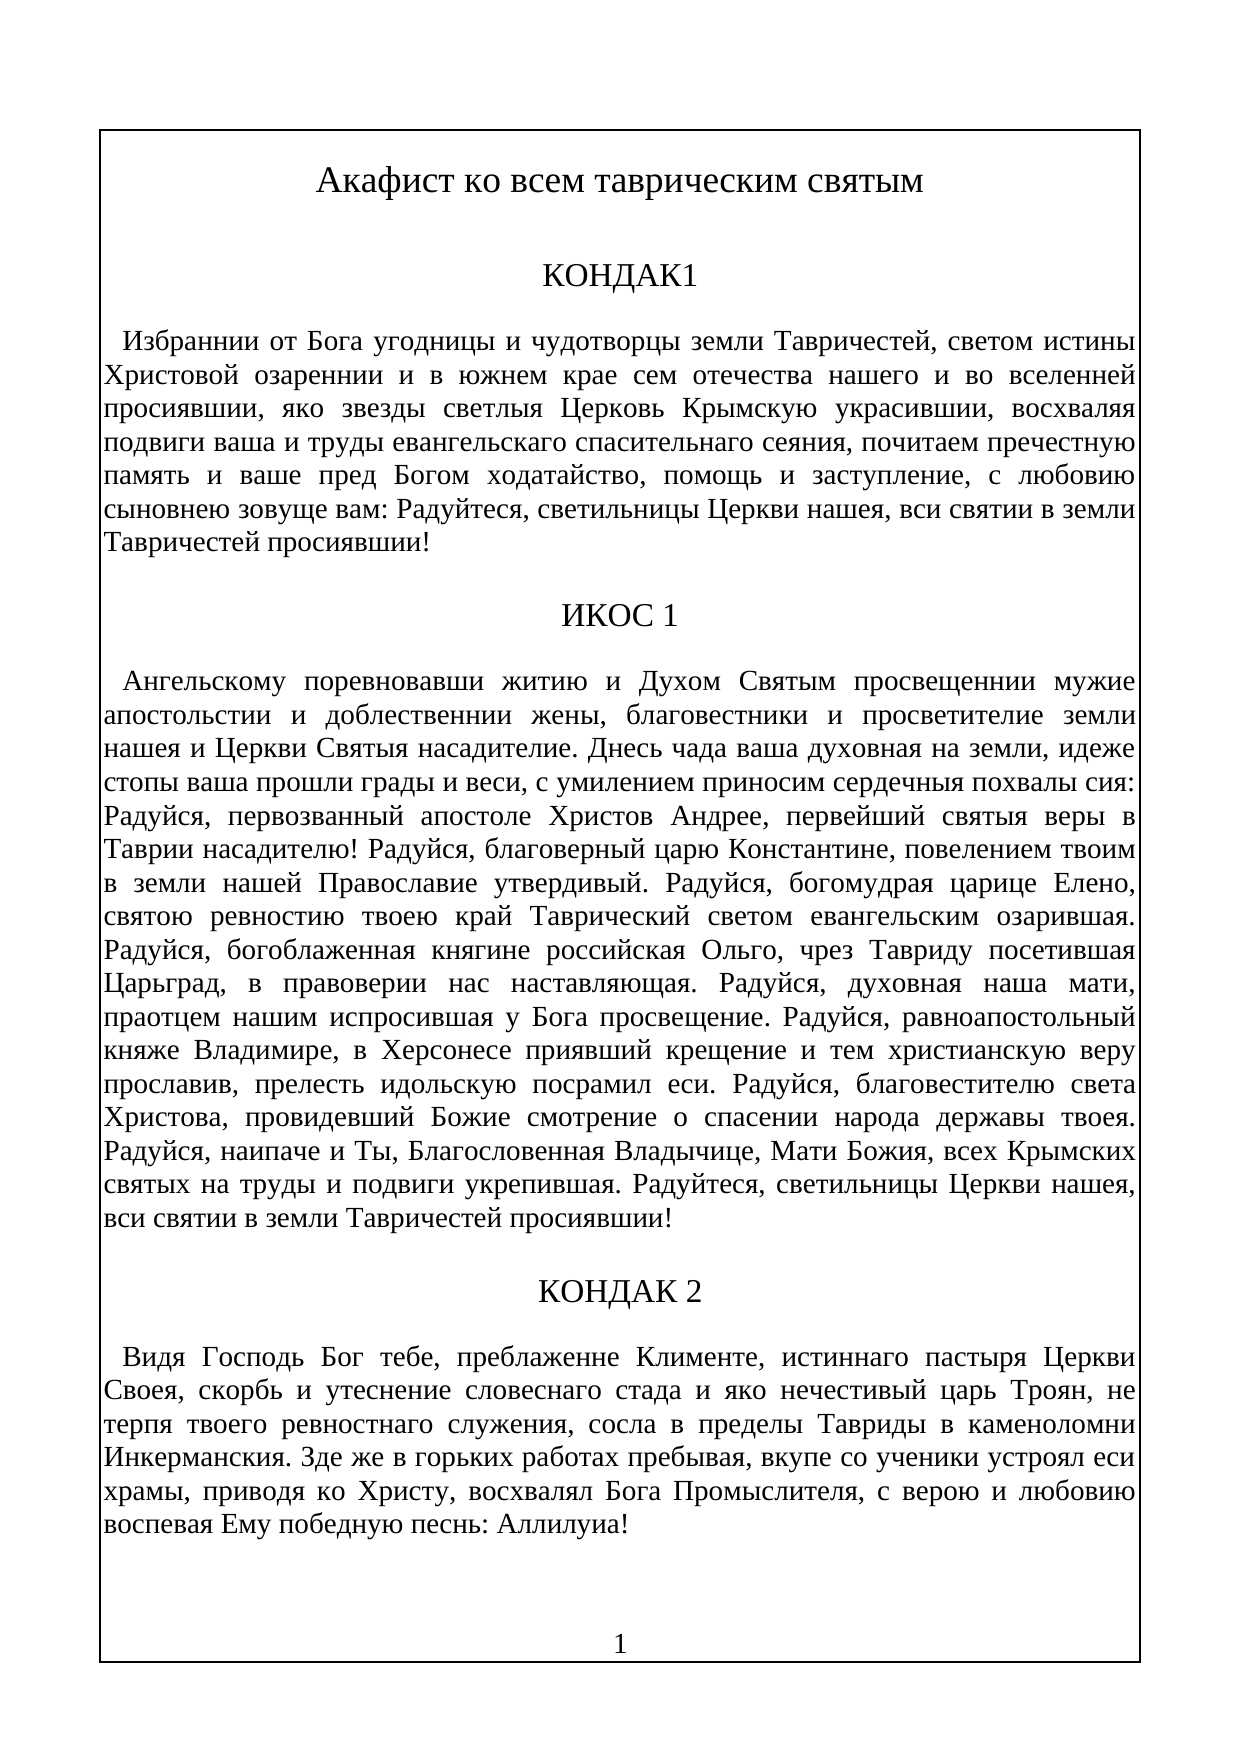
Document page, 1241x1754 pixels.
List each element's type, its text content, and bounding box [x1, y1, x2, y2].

text Избраннии от Бога угодницы и чудотворцы земли Тавричестей, светом истины Христовой озареннии и в южнем крае сем отечества нашего и во вселенней просиявшии, яко звезды светлыя Церковь Крымскую украсившии, восхваляя подвиги ваша и труды евангельскаго спасительнаго сеяния, почитаем пречестную память и ваше пред Богом ходатайство, помощь и заступление, с любовию сыновнею зовуще вам: Радуйтеся, светильницы Церкви нашея, вси святии в земли Тавричестей просиявшии! [103, 323, 1137, 558]
text Ангельскому поревновавши житию и Духом Святым просвещеннии мужие апостольстии и доблественнии жены, благовестники и просветителие земли нашея и Церкви Святыя насадителие. Днесь чада ваша духовная на земли, идеже стопы ваша прошли грады и веси, с умилением приносим сердечныя похвалы сия: Радуйся, первозванный апостоле Христов Андрее, первейший святыя веры в Таврии насадителю! Радуйся, благоверный царю Константине, повелением твоим в земли нашей Православие утвердивый. Радуйся, богомудрая царице Елено, святою ревностию твоею край Таврический светом евангельским озарившая. Радуйся, богоблаженная княгине российская Ольго, чрез Тавриду посетившая Царьград, в правоверии нас наставляющая. Радуйся, духовная наша мати, праотцем нашим испросившая у Бога просвещение. Радуйся, равноапостольный княже Владимире, в Херсонесе приявший крещение и тем христианскую веру прославив, прелесть идольскую посрамил еси. Радуйся, благовестителю света Христова, провидевший Божие смотрение о спасении народа державы твоея. Радуйся, наипаче и Ты, Благословенная Владычице, Мати Божия, всех Крымских святых на труды и подвиги укрепившая. Радуйтеся, светильницы Церкви нашея, вси святии в земли Тавричестей просиявшии! [103, 663, 1137, 1234]
subtitle КОНДАК 2 [103, 1271, 1137, 1309]
subtitle КОНДАК1 [103, 256, 1137, 294]
subtitle Акафист ко всем таврическим святым [103, 158, 1137, 201]
subtitle ИКОС 1 [103, 596, 1137, 634]
text Видя Господь Бог тебе, преблаженне Клименте, истиннаго пастыря Церкви Своея, скорбь и утеснение словеснаго стада и яко нечестивый царь Троян, не терпя твоего ревностнаго служения, сосла в пределы Тавриды в каменоломни Инкерманския. Зде же в горьких работах пребывая, вкупе со ученики устроял еси храмы, приводя ко Христу, восхвалял Бога Промыслителя, с верою и любовию воспевая Ему победную песнь: Аллилуиа! [103, 1339, 1137, 1540]
